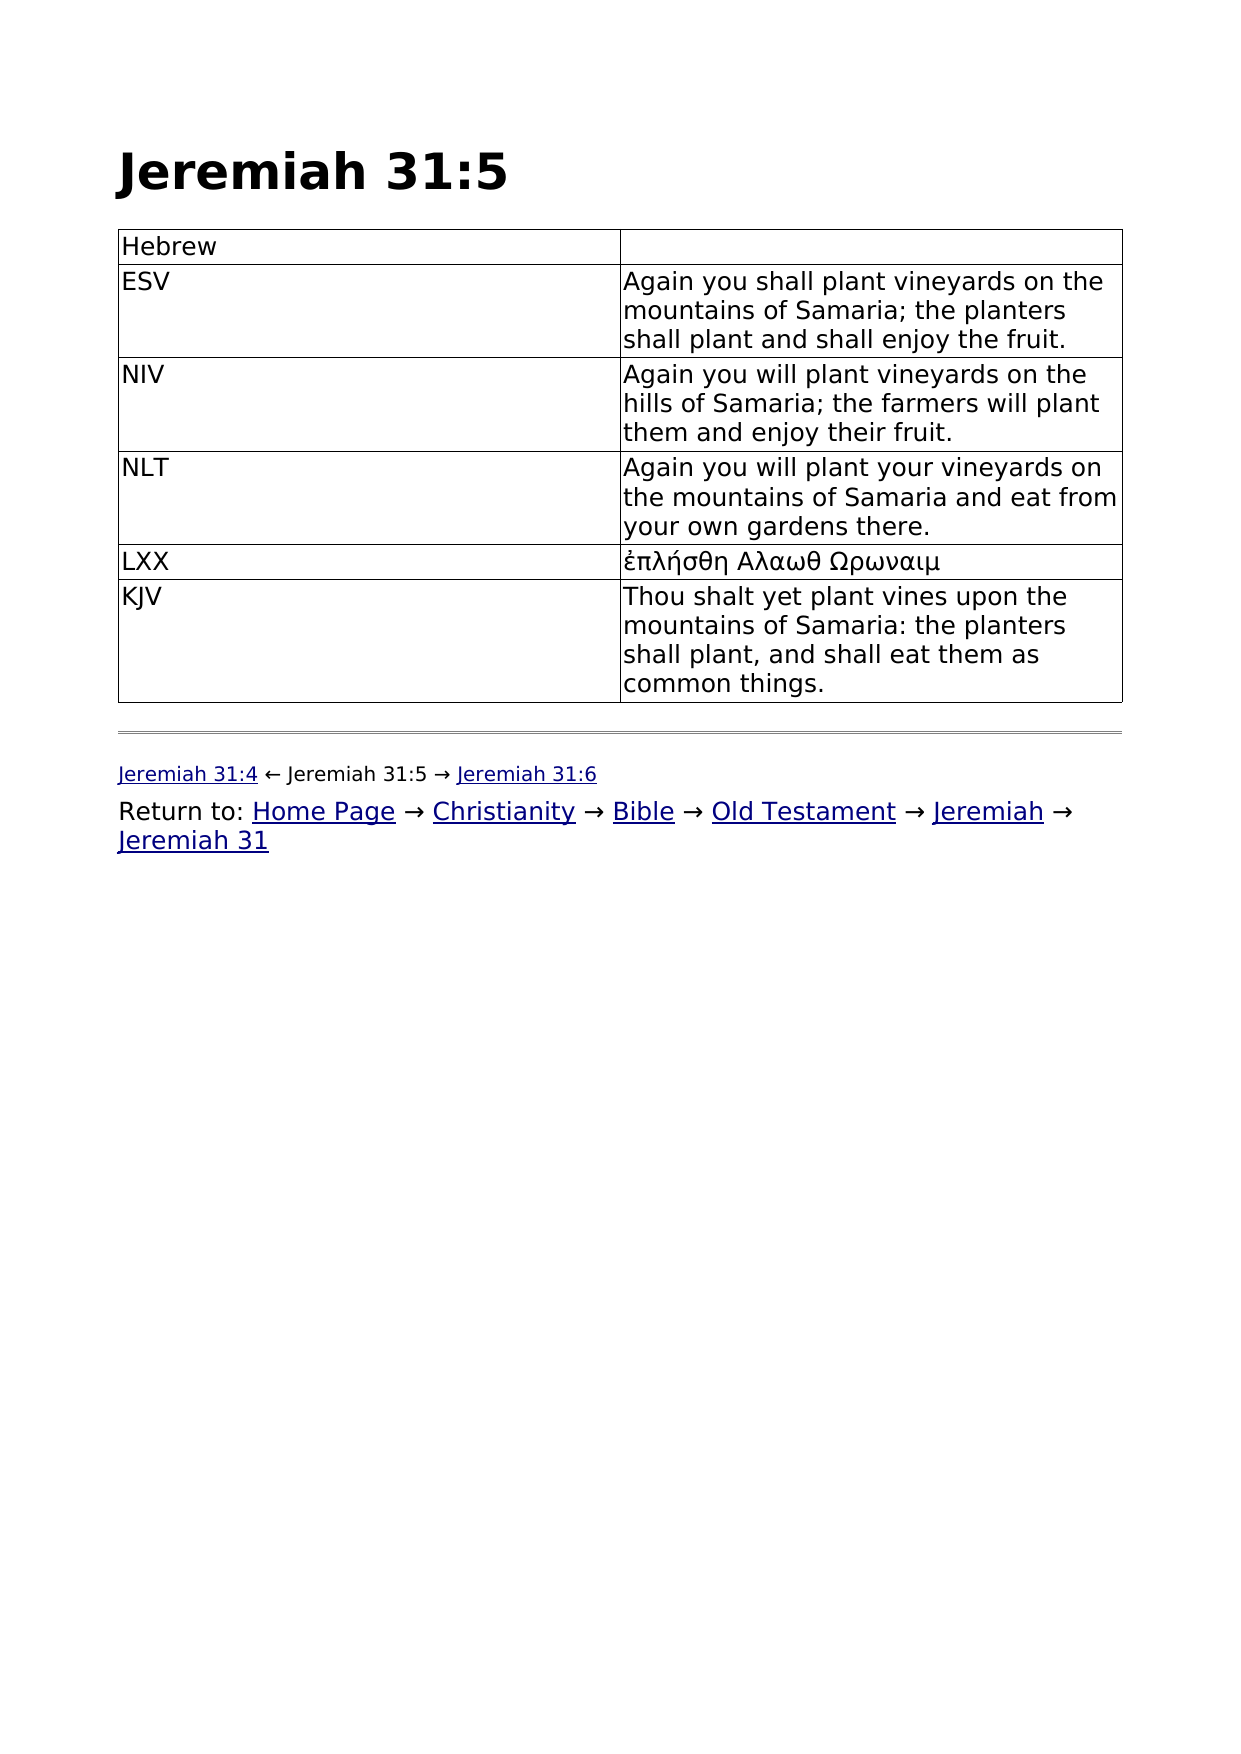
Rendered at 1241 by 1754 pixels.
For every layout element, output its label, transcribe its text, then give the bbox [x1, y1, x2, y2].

table_cell Again you shall plant vineyards on the mountains of Samaria; the planters shall plant and shall enjoy the fruit. [621, 265, 1122, 357]
table_header Hebrew [119, 230, 620, 264]
table_cell ἐπλήσθη Αλαωθ Ωρωναιμ [621, 545, 1122, 579]
text Return to: Home Page → Christianity → Bible → Old Testament → Jeremiah → Jeremiah 31 [118, 797, 1122, 855]
table_cell Again you will plant vineyards on the hills of Samaria; the farmers will plant them and enjoy their fruit. [621, 358, 1122, 451]
table_cell ESV [119, 265, 620, 357]
table_header [621, 230, 1122, 264]
table_cell Again you will plant your vineyards on the mountains of Samaria and eat from your own gardens there. [621, 452, 1122, 544]
table_cell NLT [119, 452, 620, 544]
table_cell NIV [119, 358, 620, 451]
text Jeremiah 31:4 ← Jeremiah 31:5 → Jeremiah 31:6 [118, 763, 1122, 797]
table_cell KJV [119, 580, 620, 702]
table_cell Thou shalt yet plant vines upon the mountains of Samaria: the planters shall plant, and shall eat them as common things. [621, 580, 1122, 702]
table_cell LXX [119, 545, 620, 579]
subtitle Jeremiah 31:5 [118, 143, 1122, 201]
